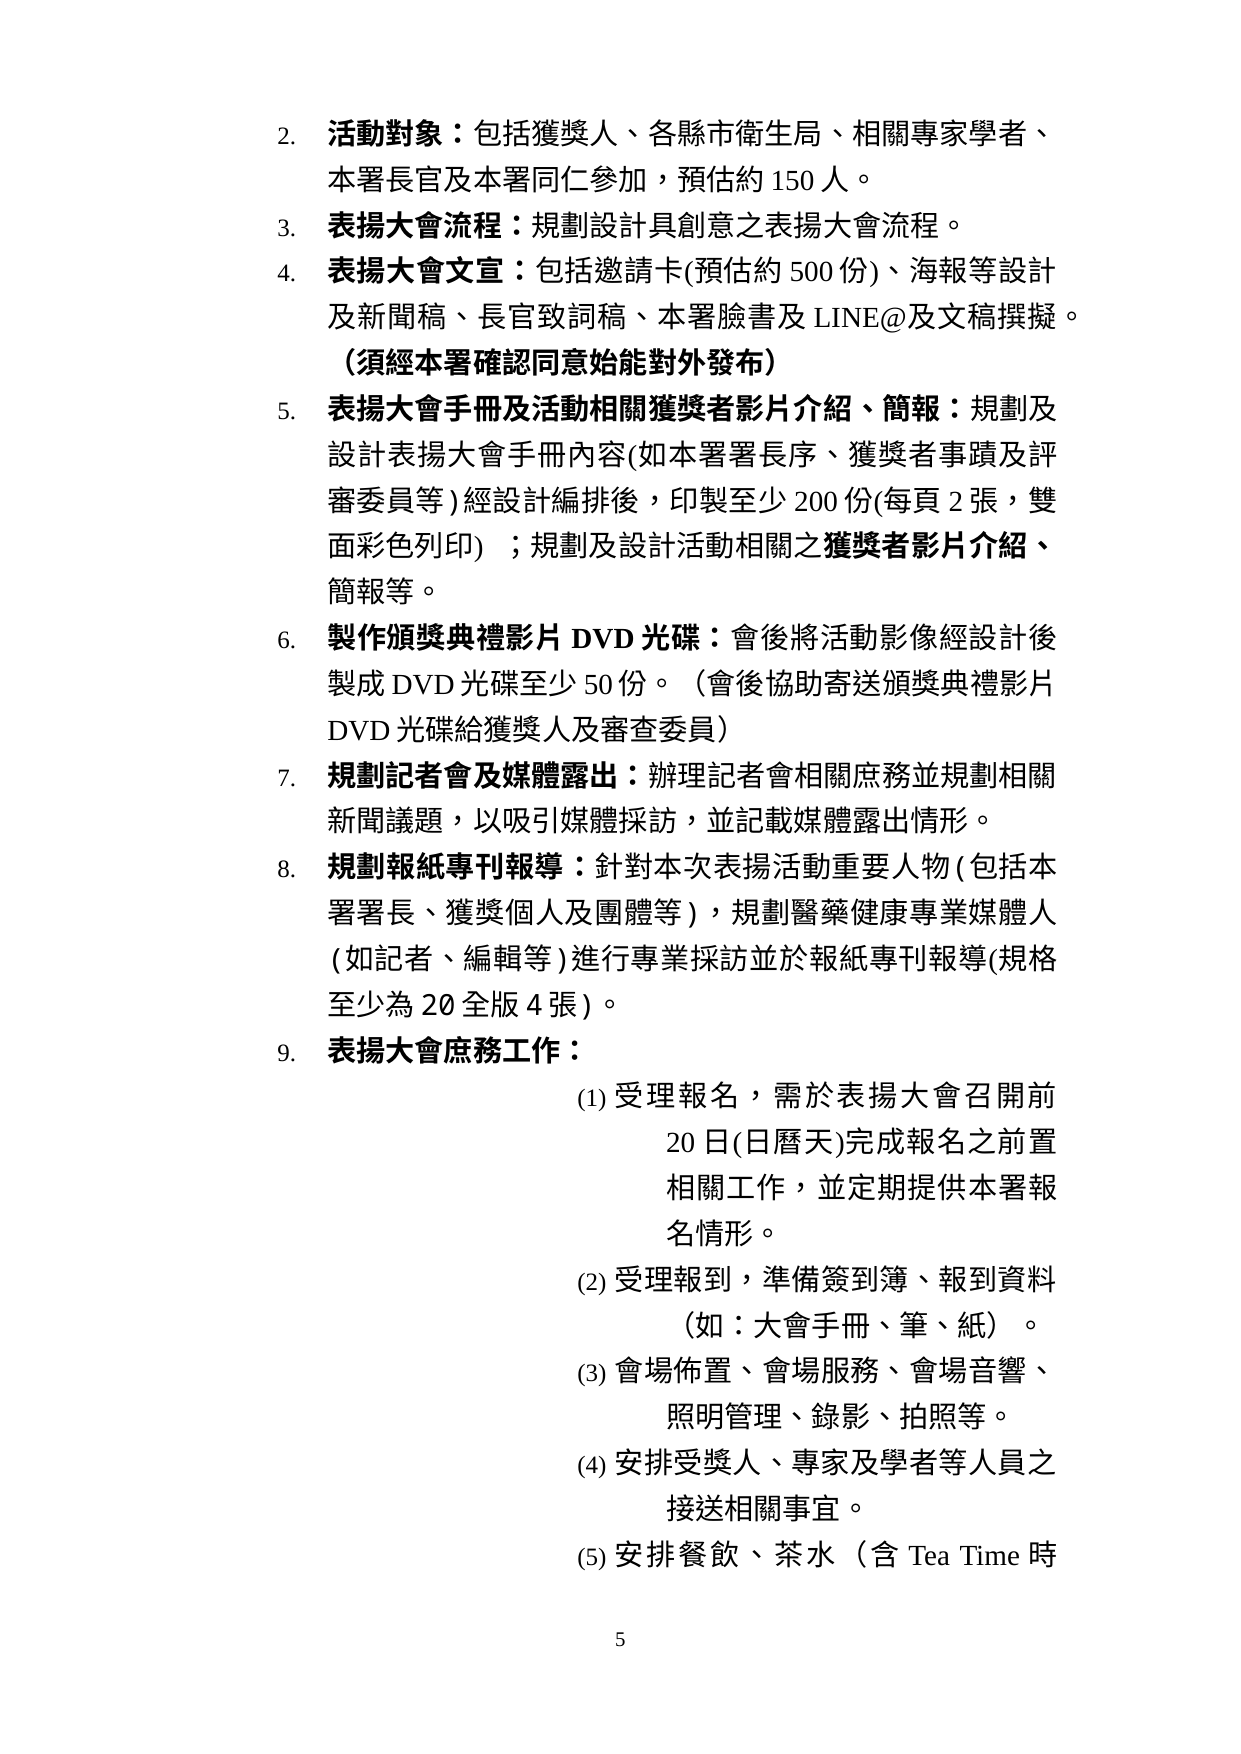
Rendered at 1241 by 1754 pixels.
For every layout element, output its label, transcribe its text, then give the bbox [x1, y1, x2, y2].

list 活動對象：包括獲獎人、各縣市衛生局、相關專家學者、本署長官及本署同仁參加，預估約150人。 [277, 108, 1058, 199]
list 表揚大會流程：規劃設計具創意之表揚大會流程。 [277, 199, 1058, 245]
list 受理報名，需於表揚大會召開前20日(日曆天)完成報名之前置相關工作，並定期提供本署報名情形。 [577, 1070, 1058, 1253]
list 表揚大會文宣：包括邀請卡(預估約500份)、海報等設計及新聞稿、長官致詞稿、本署臉書及LINE@及文稿撰擬。（須經本署確認同意始能對外發布） [277, 245, 1058, 383]
list 規劃記者會及媒體露出：辦理記者會相關庶務並規劃相關新聞議題，以吸引媒體採訪，並記載媒體露出情形。 [277, 749, 1058, 841]
list 安排受獎人、專家及學者等人員之接送相關事宜。 [577, 1437, 1058, 1528]
list 規劃報紙專刊報導：針對本次表揚活動重要人物(包括本署署長、獲獎個人及團體等)，規劃醫藥健康專業媒體人(如記者、編輯等)進行專業採訪並於報紙專刊報導(規格至少為20全版4張)。 [277, 841, 1058, 1024]
list 受理報到，準備簽到簿、報到資料（如：大會手冊、筆、紙）。 [577, 1253, 1058, 1345]
list 表揚大會手冊及活動相關獲獎者影片介紹、簡報：規劃及設計表揚大會手冊內容(如本署署長序、獲獎者事蹟及評審委員等)經設計編排後，印製至少200份(每頁2張，雙面彩色列印) ；規劃及設計活動相關之獲獎者影片介紹、簡報等。 [277, 383, 1058, 612]
list 表揚大會庶務工作： [277, 1024, 1058, 1070]
list 製作頒獎典禮影片DVD光碟：會後將活動影像經設計後製成DVD光碟至少50份。（會後協助寄送頒獎典禮影片DVD光碟給獲獎人及審查委員） [277, 612, 1058, 749]
list 安排餐飲、茶水（含Tea Time時 [577, 1528, 1058, 1574]
list 會場佈置、會場服務、會場音響、照明管理、錄影、拍照等。 [577, 1345, 1058, 1437]
